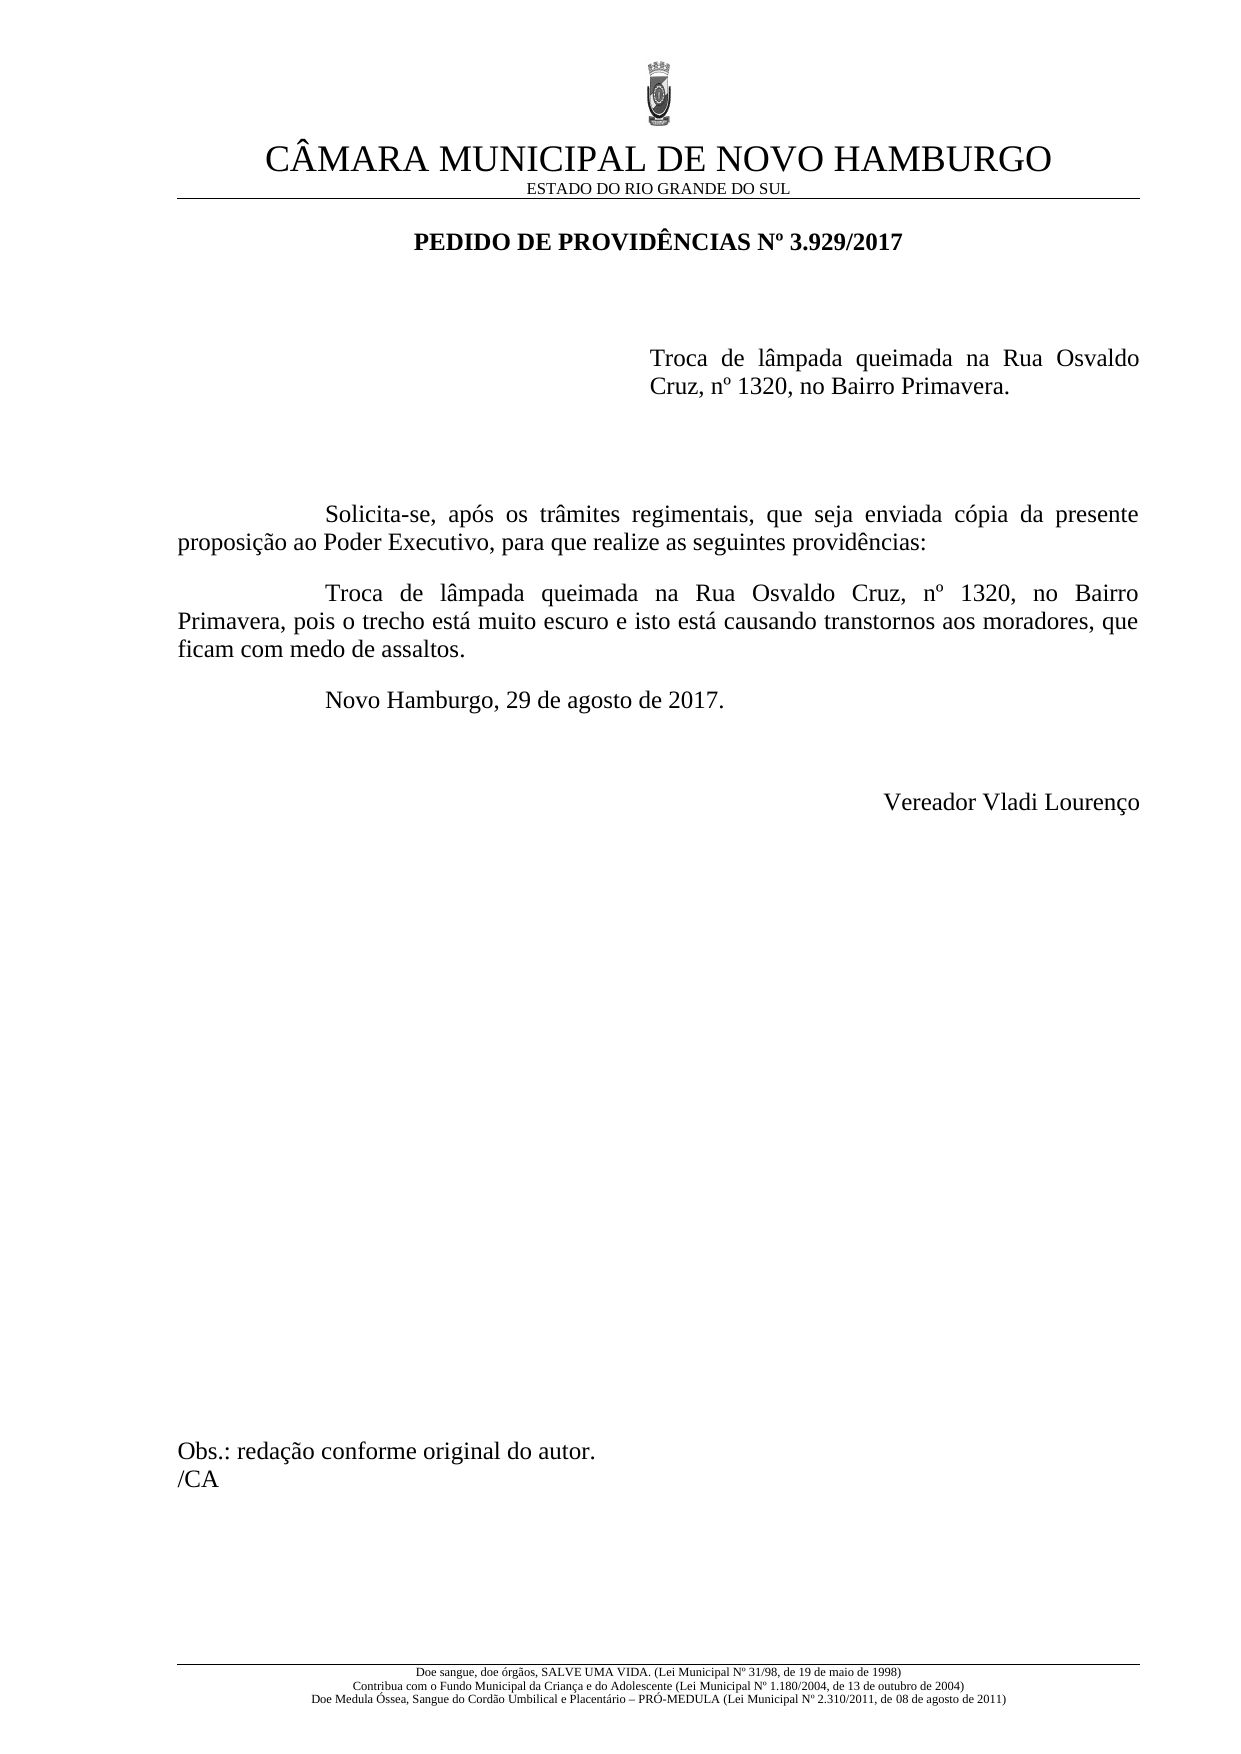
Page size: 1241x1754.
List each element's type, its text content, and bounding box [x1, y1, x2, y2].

text Novo Hamburgo, 29 de agosto de 2017. [177, 686, 1140, 714]
text Vereador Vladi Lourenço [177, 788, 1140, 816]
text PEDIDO DE PROVIDÊNCIAS Nº 3.929/2017 [177, 228, 1140, 256]
text /CA [177, 1465, 1140, 1493]
text Solicita-se, após os trâmites regimentais, que seja enviada cópia da presente proposição ao Poder Executivo, para que realize as seguintes providências: [177, 500, 1140, 556]
text Troca de lâmpada queimada na Rua Osvaldo Cruz, nº 1320, no Bairro Primavera. [649, 344, 1140, 400]
text Troca de lâmpada queimada na Rua Osvaldo Cruz, nº 1320, no Bairro Primavera, pois o trecho está muito escuro e isto está causando transtornos aos moradores, que ficam com medo de assaltos. [177, 579, 1140, 662]
text Obs.: redação conforme original do autor. [177, 1437, 1140, 1465]
